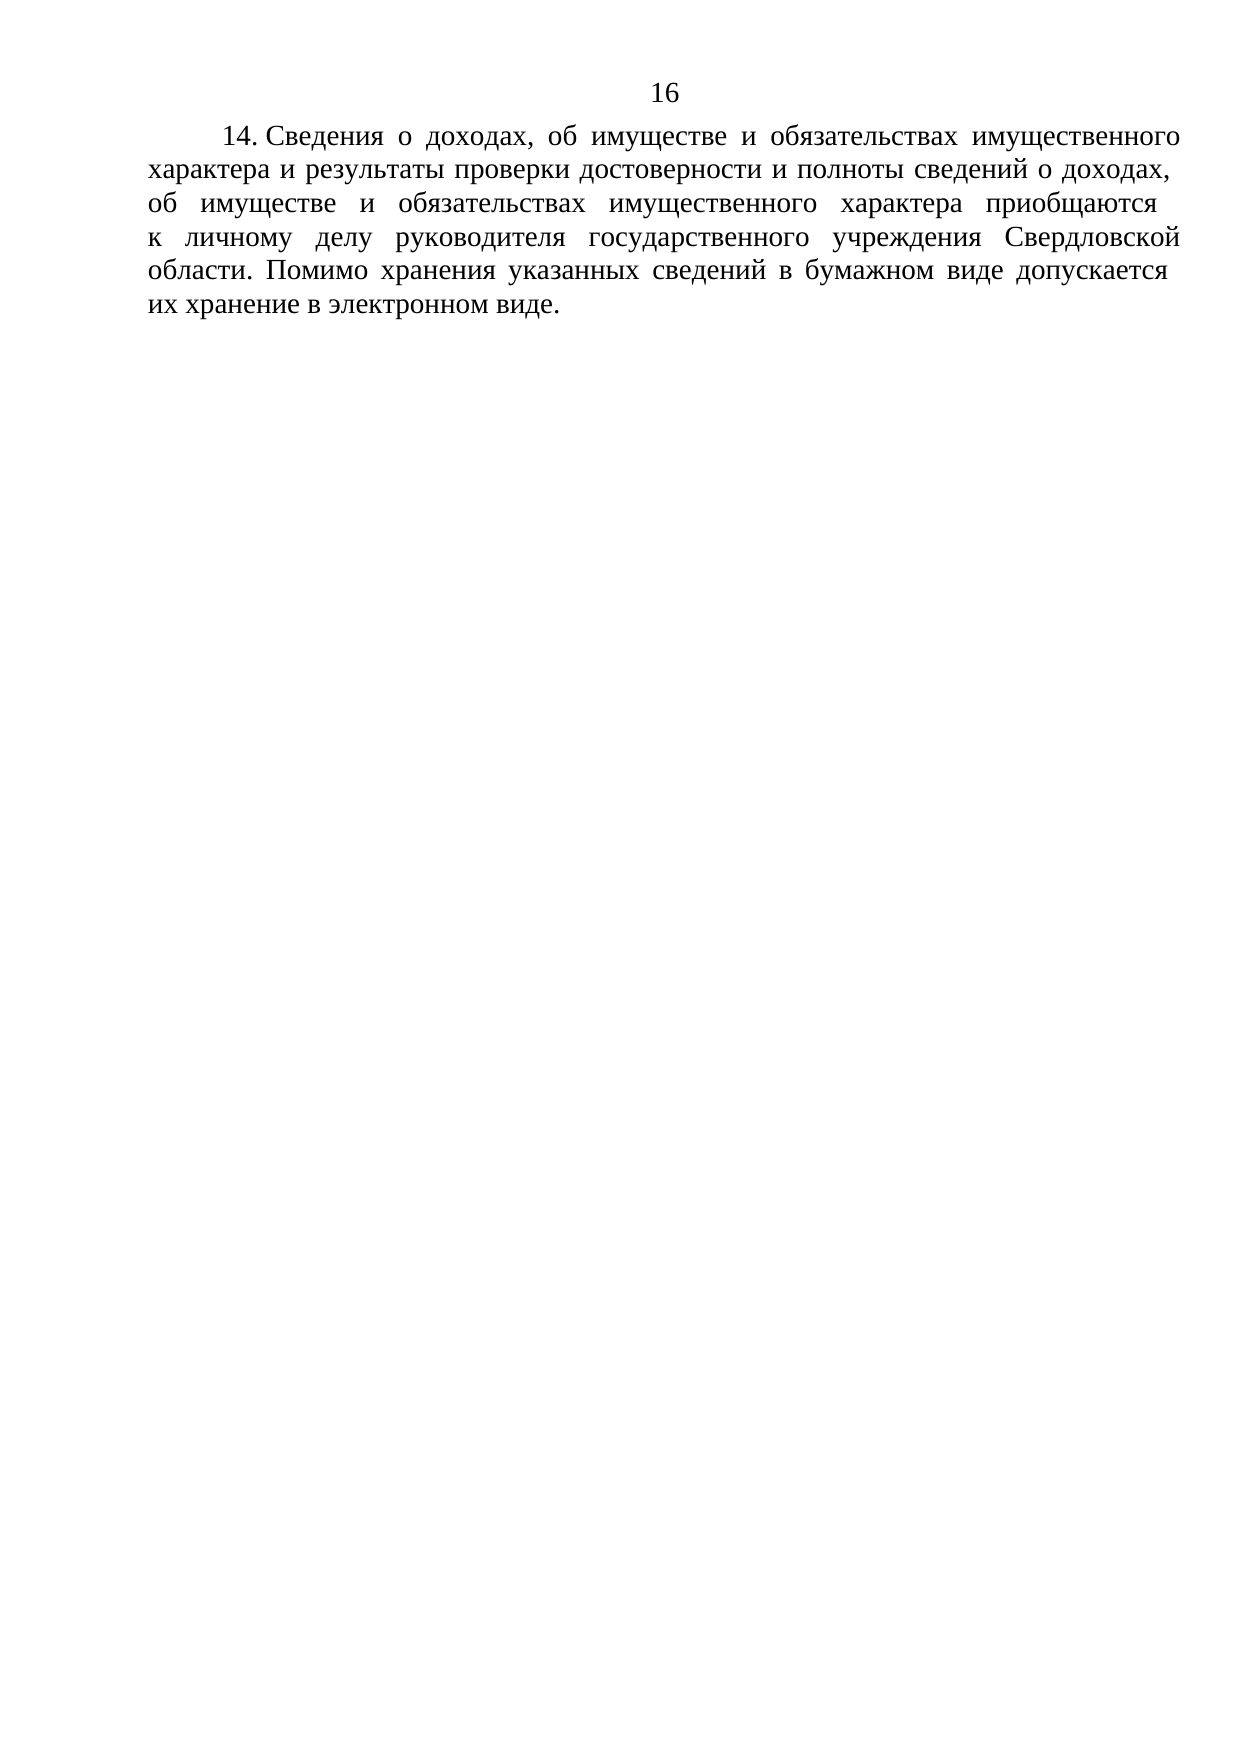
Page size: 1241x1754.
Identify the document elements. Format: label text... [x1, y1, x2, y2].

text 14. Сведения о доходах, об имуществе и обязательствах имущественного характера и результаты проверки достоверности и полноты сведений о доходах, об имуществе и обязательствах имущественного характера приобщаются к личному делу руководителя государственного учреждения Свердловской области. Помимо хранения указанных сведений в бумажном виде допускается их хранение в электронном виде. [148, 118, 1181, 319]
